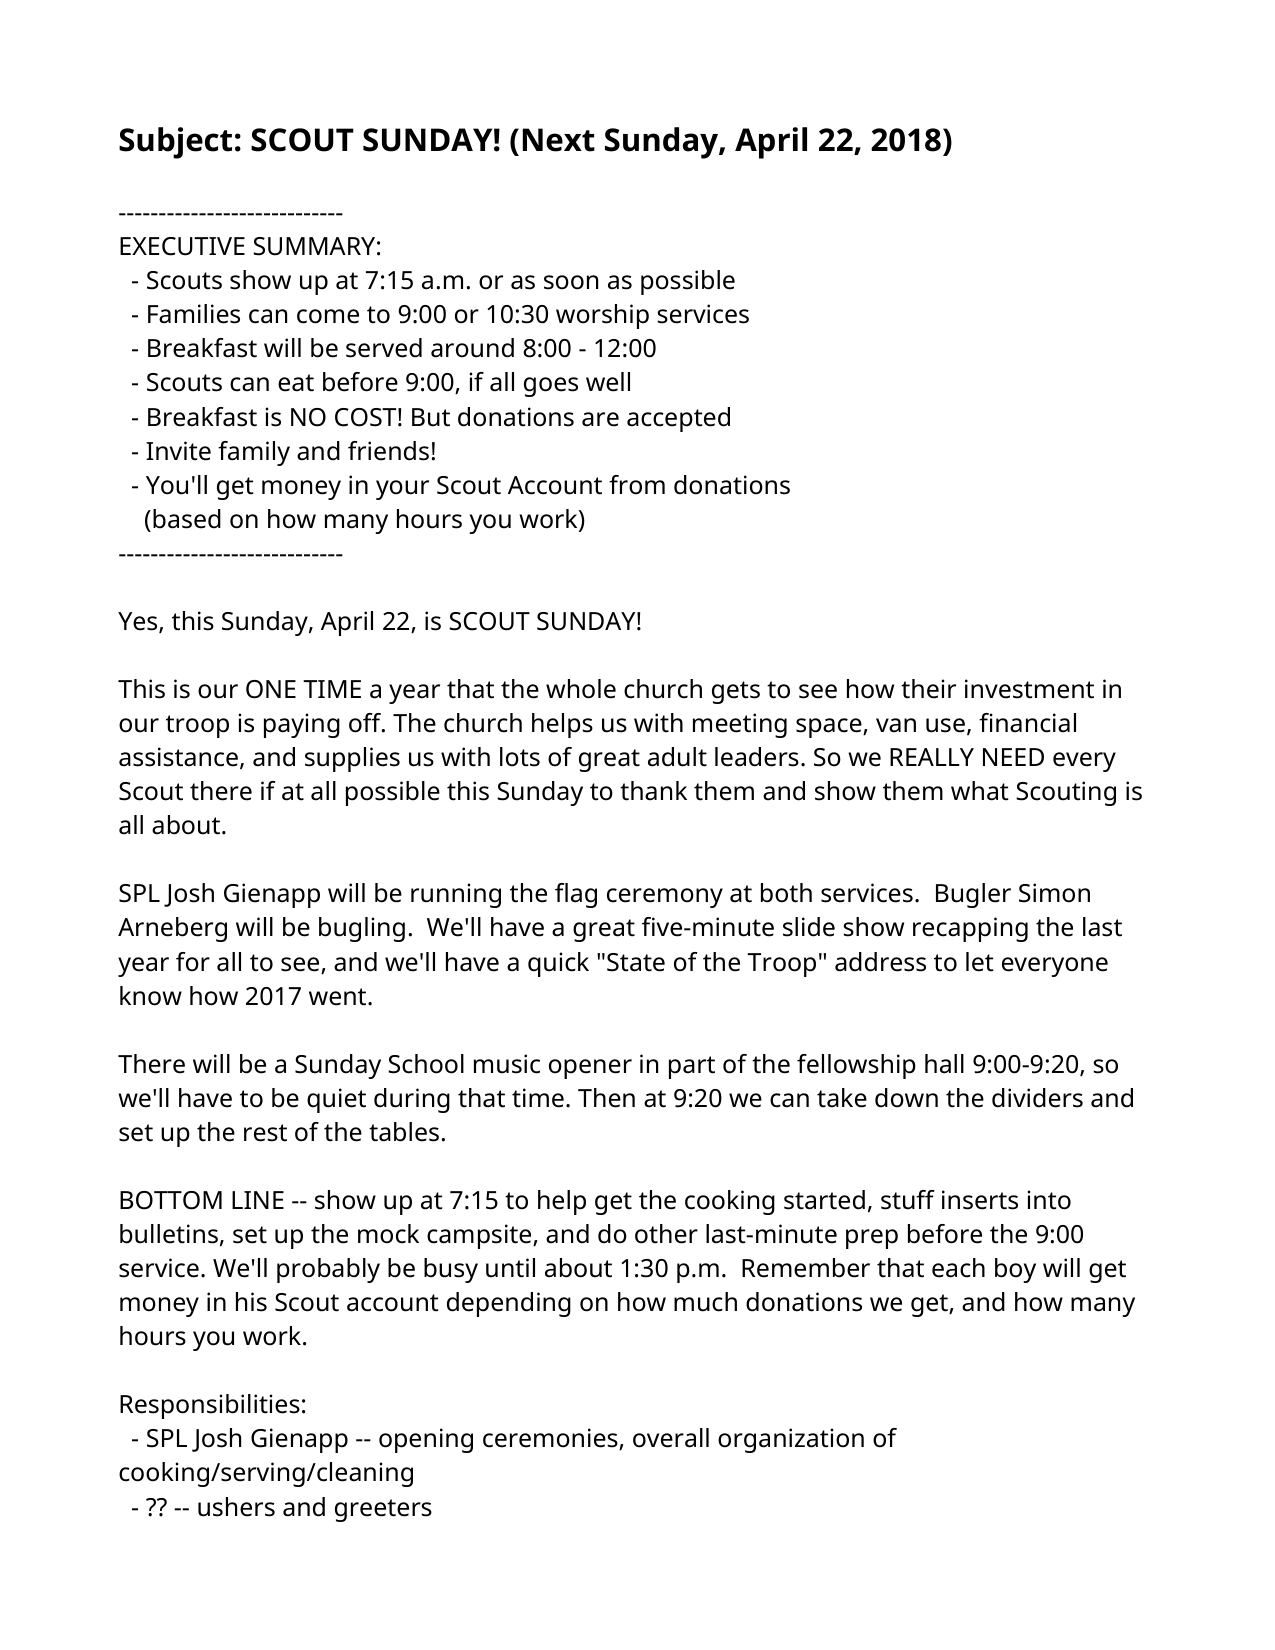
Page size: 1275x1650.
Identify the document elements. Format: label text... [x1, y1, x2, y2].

text - ?? -- ushers and greeters [118, 1489, 1157, 1523]
text Responsibilities: [118, 1387, 1157, 1421]
text This is our ONE TIME a year that the whole church gets to see how their investment in our troop is paying off. The church helps us with meeting space, van use, financial assistance, and supplies us with lots of great adult leaders. So we REALLY NEED every Scout there if at all possible this Sunday to thank them and show them what Scouting is all about. [118, 672, 1157, 842]
text - Invite family and friends! [118, 433, 1157, 467]
text SPL Josh Gienapp will be running the flag ceremony at both services. Bugler Simon Arneberg will be bugling. We'll have a great five-minute slide show recapping the last year for all to see, and we'll have a quick "State of the Troop" address to let everyone know how 2017 went. [118, 876, 1157, 1012]
text - Scouts show up at 7:15 a.m. or as soon as possible [118, 263, 1157, 297]
text EXECUTIVE SUMMARY: [118, 229, 1157, 263]
text There will be a Sunday School music opener in part of the fellowship hall 9:00-9:20, so we'll have to be quiet during that time. Then at 9:20 we can take down the dividers and set up the rest of the tables. [118, 1046, 1157, 1148]
text - Families can come to 9:00 or 10:30 worship services [118, 297, 1157, 331]
text - You'll get money in your Scout Account from donations [118, 467, 1157, 501]
text - Breakfast is NO COST! But donations are accepted [118, 399, 1157, 433]
text - SPL Josh Gienapp -- opening ceremonies, overall organization of cooking/serving/cleaning [118, 1421, 1157, 1489]
text Yes, this Sunday, April 22, is SCOUT SUNDAY! [118, 603, 1157, 638]
text - Breakfast will be served around 8:00 - 12:00 [118, 331, 1157, 365]
text - Scouts can eat before 9:00, if all goes well [118, 365, 1157, 399]
text Subject: SCOUT SUNDAY! (Next Sunday, April 22, 2018) [118, 118, 1157, 161]
text BOTTOM LINE -- show up at 7:15 to help get the cooking started, stuff inserts into bulletins, set up the mock campsite, and do other last-minute prep before the 9:00 service. We'll probably be busy until about 1:30 p.m. Remember that each boy will get money in his Scout account depending on how much donations we get, and how many hours you work. [118, 1183, 1157, 1353]
text (based on how many hours you work) [118, 501, 1157, 535]
text ---------------------------- [118, 535, 1157, 569]
text ---------------------------- [118, 195, 1157, 229]
